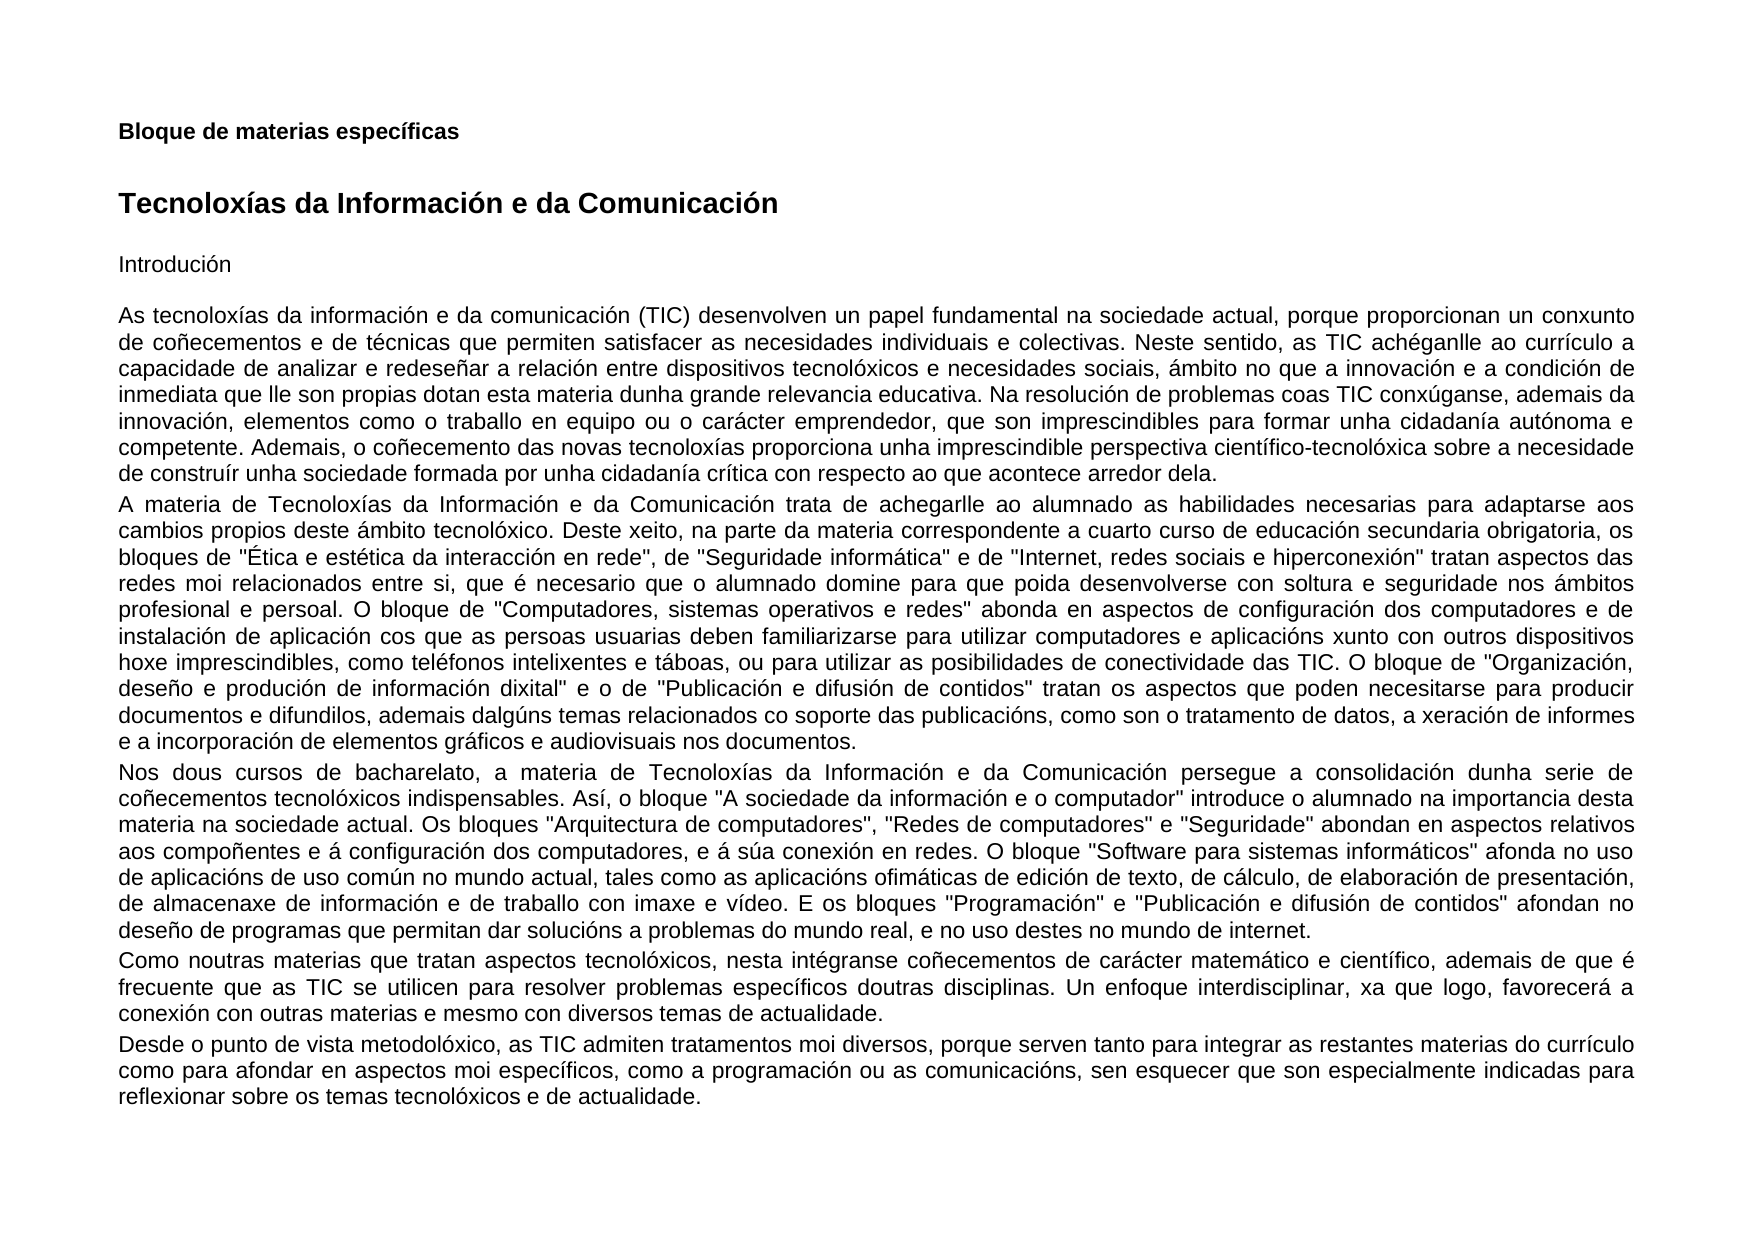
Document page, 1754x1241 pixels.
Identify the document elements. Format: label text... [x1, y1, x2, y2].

text Como noutras materias que tratan aspectos tecnolóxicos, nesta intégranse coñecementos de carácter matemático e científico, ademais de que é frecuente que as TIC se utilicen para resolver problemas específicos doutras disciplinas. Un enfoque interdisciplinar, xa que logo, favorecerá a conexión con outras materias e mesmo con diversos temas de actualidade. [118, 947, 1636, 1026]
text Introdución [118, 251, 1636, 277]
text Bloque de materias específicas [118, 118, 1636, 144]
text Desde o punto de vista metodolóxico, as TIC admiten tratamentos moi diversos, porque serven tanto para integrar as restantes materias do currículo como para afondar en aspectos moi específicos, como a programación ou as comunicacións, sen esquecer que son especialmente indicadas para reflexionar sobre os temas tecnolóxicos e de actualidade. [118, 1031, 1636, 1109]
text Tecnoloxías da Información e da Comunicación [118, 186, 1636, 220]
text As tecnoloxías da información e da comunicación (TIC) desenvolven un papel fundamental na sociedade actual, porque proporcionan un conxunto de coñecementos e de técnicas que permiten satisfacer as necesidades individuais e colectivas. Neste sentido, as TIC achéganlle ao currículo a capacidade de analizar e redeseñar a relación entre dispositivos tecnolóxicos e necesidades sociais, ámbito no que a innovación e a condición de inmediata que lle son propias dotan esta materia dunha grande relevancia educativa. Na resolución de problemas coas TIC conxúganse, ademais da innovación, elementos como o traballo en equipo ou o carácter emprendedor, que son imprescindibles para formar unha cidadanía autónoma e competente. Ademais, o coñecemento das novas tecnoloxías proporciona unha imprescindible perspectiva científico-tecnolóxica sobre a necesidade de construír unha sociedade formada por unha cidadanía crítica con respecto ao que acontece arredor dela. [118, 302, 1636, 487]
text Nos dous cursos de bacharelato, a materia de Tecnoloxías da Información e da Comunicación persegue a consolidación dunha serie de coñecementos tecnolóxicos indispensables. Así, o bloque "A sociedade da información e o computador" introduce o alumnado na importancia desta materia na sociedade actual. Os bloques "Arquitectura de computadores", "Redes de computadores" e "Seguridade" abondan en aspectos relativos aos compoñentes e á configuración dos computadores, e á súa conexión en redes. O bloque "Software para sistemas informáticos" afonda no uso de aplicacións de uso común no mundo actual, tales como as aplicacións ofimáticas de edición de texto, de cálculo, de elaboración de presentación, de almacenaxe de información e de traballo con imaxe e vídeo. E os bloques "Programación" e "Publicación e difusión de contidos" afondan no deseño de programas que permitan dar solucións a problemas do mundo real, e no uso destes no mundo de internet. [118, 759, 1636, 943]
text A materia de Tecnoloxías da Información e da Comunicación trata de achegarlle ao alumnado as habilidades necesarias para adaptarse aos cambios propios deste ámbito tecnolóxico. Deste xeito, na parte da materia correspondente a cuarto curso de educación secundaria obrigatoria, os bloques de "Ética e estética da interacción en rede", de "Seguridade informática" e de "Internet, redes sociais e hiperconexión" tratan aspectos das redes moi relacionados entre si, que é necesario que o alumnado domine para que poida desenvolverse con soltura e seguridade nos ámbitos profesional e persoal. O bloque de "Computadores, sistemas operativos e redes" abonda en aspectos de configuración dos computadores e de instalación de aplicación cos que as persoas usuarias deben familiarizarse para utilizar computadores e aplicacións xunto con outros dispositivos hoxe imprescindibles, como teléfonos intelixentes e táboas, ou para utilizar as posibilidades de conectividade das TIC. O bloque de "Organización, deseño e produción de información dixital" e o de "Publicación e difusión de contidos" tratan os aspectos que poden necesitarse para producir documentos e difundilos, ademais dalgúns temas relacionados co soporte das publicacións, como son o tratamento de datos, a xeración de informes e a incorporación de elementos gráficos e audiovisuais nos documentos. [118, 491, 1636, 754]
